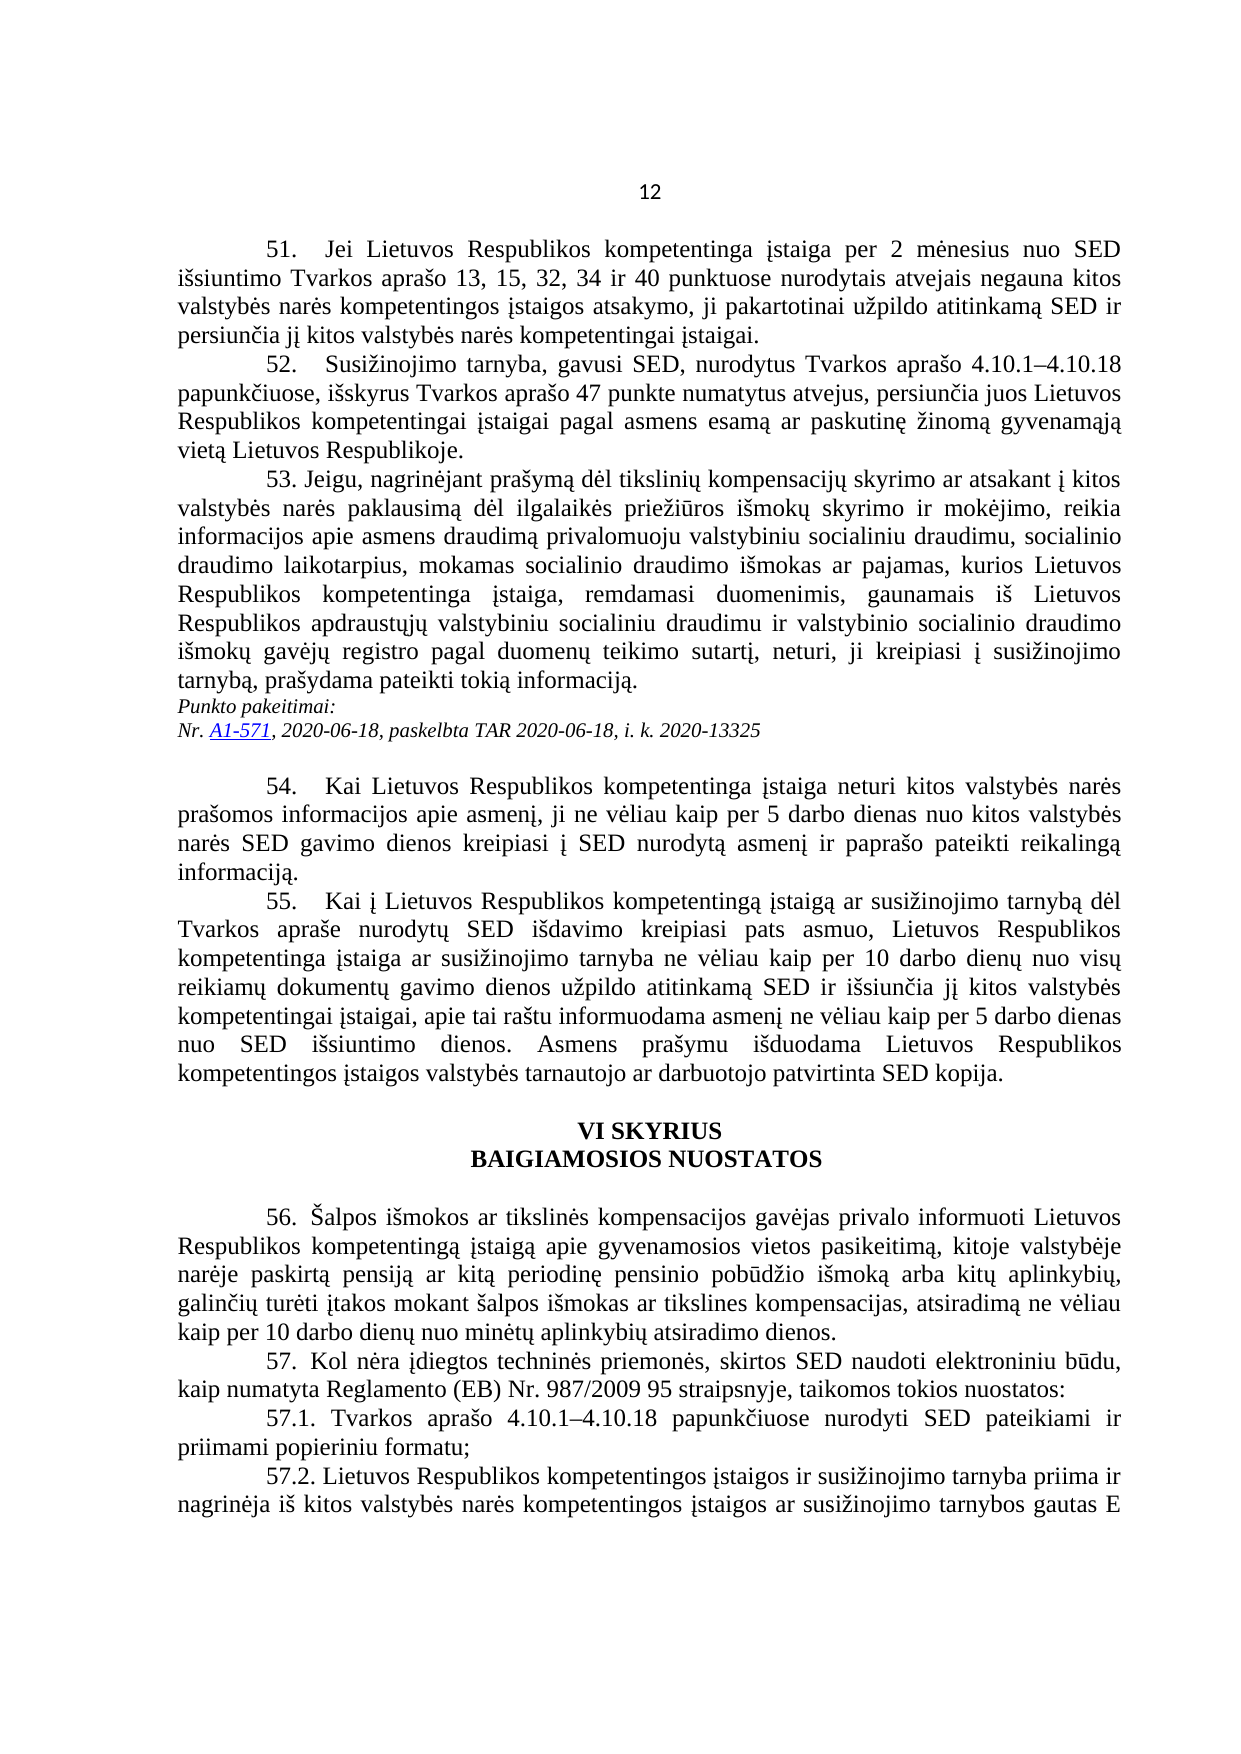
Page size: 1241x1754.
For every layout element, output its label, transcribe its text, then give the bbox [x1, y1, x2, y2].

text 51. Jei Lietuvos Respublikos kompetentinga įstaiga per 2 mėnesius nuo SED išsiuntimo Tvarkos aprašo 13, 15, 32, 34 ir 40 punktuose nurodytais atvejais negauna kitos valstybės narės kompetentingos įstaigos atsakymo, ji pakartotinai užpildo atitinkamą SED ir persiunčia jį kitos valstybės narės kompetentingai įstaigai. [177, 234, 1122, 349]
text 55. Kai į Lietuvos Respublikos kompetentingą įstaigą ar susižinojimo tarnybą dėl Tvarkos apraše nurodytų SED išdavimo kreipiasi pats asmuo, Lietuvos Respublikos kompetentinga įstaiga ar susižinojimo tarnyba ne vėliau kaip per 10 darbo dienų nuo visų reikiamų dokumentų gavimo dienos užpildo atitinkamą SED ir išsiunčia jį kitos valstybės kompetentingai įstaigai, apie tai raštu informuodama asmenį ne vėliau kaip per 5 darbo dienas nuo SED išsiuntimo dienos. Asmens prašymu išduodama Lietuvos Respublikos kompetentingos įstaigos valstybės tarnautojo ar darbuotojo patvirtinta SED kopija. [177, 886, 1122, 1087]
text 53. Jeigu, nagrinėjant prašymą dėl tikslinių kompensacijų skyrimo ar atsakant į kitos valstybės narės paklausimą dėl ilgalaikės priežiūros išmokų skyrimo ir mokėjimo, reikia informacijos apie asmens draudimą privalomuoju valstybiniu socialiniu draudimu, socialinio draudimo laikotarpius, mokamas socialinio draudimo išmokas ar pajamas, kurios Lietuvos Respublikos kompetentinga įstaiga, remdamasi duomenimis, gaunamais iš Lietuvos Respublikos apdraustųjų valstybiniu socialiniu draudimu ir valstybinio socialinio draudimo išmokų gavėjų registro pagal duomenų teikimo sutartį, neturi, ji kreipiasi į susižinojimo tarnybą, prašydama pateikti tokią informaciją. [177, 464, 1122, 694]
text 56. Šalpos išmokos ar tikslinės kompensacijos gavėjas privalo informuoti Lietuvos Respublikos kompetentingą įstaigą apie gyvenamosios vietos pasikeitimą, kitoje valstybėje narėje paskirtą pensiją ar kitą periodinę pensinio pobūdžio išmoką arba kitų aplinkybių, galinčių turėti įtakos mokant šalpos išmokas ar tikslines kompensacijas, atsiradimą ne vėliau kaip per 10 darbo dienų nuo minėtų aplinkybių atsiradimo dienos. [177, 1202, 1122, 1346]
text Punkto pakeitimai: [177, 694, 1122, 718]
text 57.2. Lietuvos Respublikos kompetentingos įstaigos ir susižinojimo tarnyba priima ir nagrinėja iš kitos valstybės narės kompetentingos įstaigos ar susižinojimo tarnybos gautas E [177, 1461, 1122, 1518]
text Nr. A1-571, 2020-06-18, paskelbta TAR 2020-06-18, i. k. 2020-13325 [177, 718, 1122, 742]
text BAIGIAMOSIOS NUOSTATOS [177, 1144, 1122, 1173]
text 57.1. Tvarkos aprašo 4.10.1–4.10.18 papunkčiuose nurodyti SED pateikiami ir priimami popieriniu formatu; [177, 1403, 1122, 1461]
text 52. Susižinojimo tarnyba, gavusi SED, nurodytus Tvarkos aprašo 4.10.1–4.10.18 papunkčiuose, išskyrus Tvarkos aprašo 47 punkte numatytus atvejus, persiunčia juos Lietuvos Respublikos kompetentingai įstaigai pagal asmens esamą ar paskutinę žinomą gyvenamąją vietą Lietuvos Respublikoje. [177, 349, 1122, 464]
text VI skyrius [177, 1116, 1122, 1144]
text 57. Kol nėra įdiegtos techninės priemonės, skirtos SED naudoti elektroniniu būdu, kaip numatyta Reglamento (EB) Nr. 987/2009 95 straipsnyje, taikomos tokios nuostatos: [177, 1346, 1122, 1403]
text 54. Kai Lietuvos Respublikos kompetentinga įstaiga neturi kitos valstybės narės prašomos informacijos apie asmenį, ji ne vėliau kaip per 5 darbo dienas nuo kitos valstybės narės SED gavimo dienos kreipiasi į SED nurodytą asmenį ir paprašo pateikti reikalingą informaciją. [177, 771, 1122, 886]
